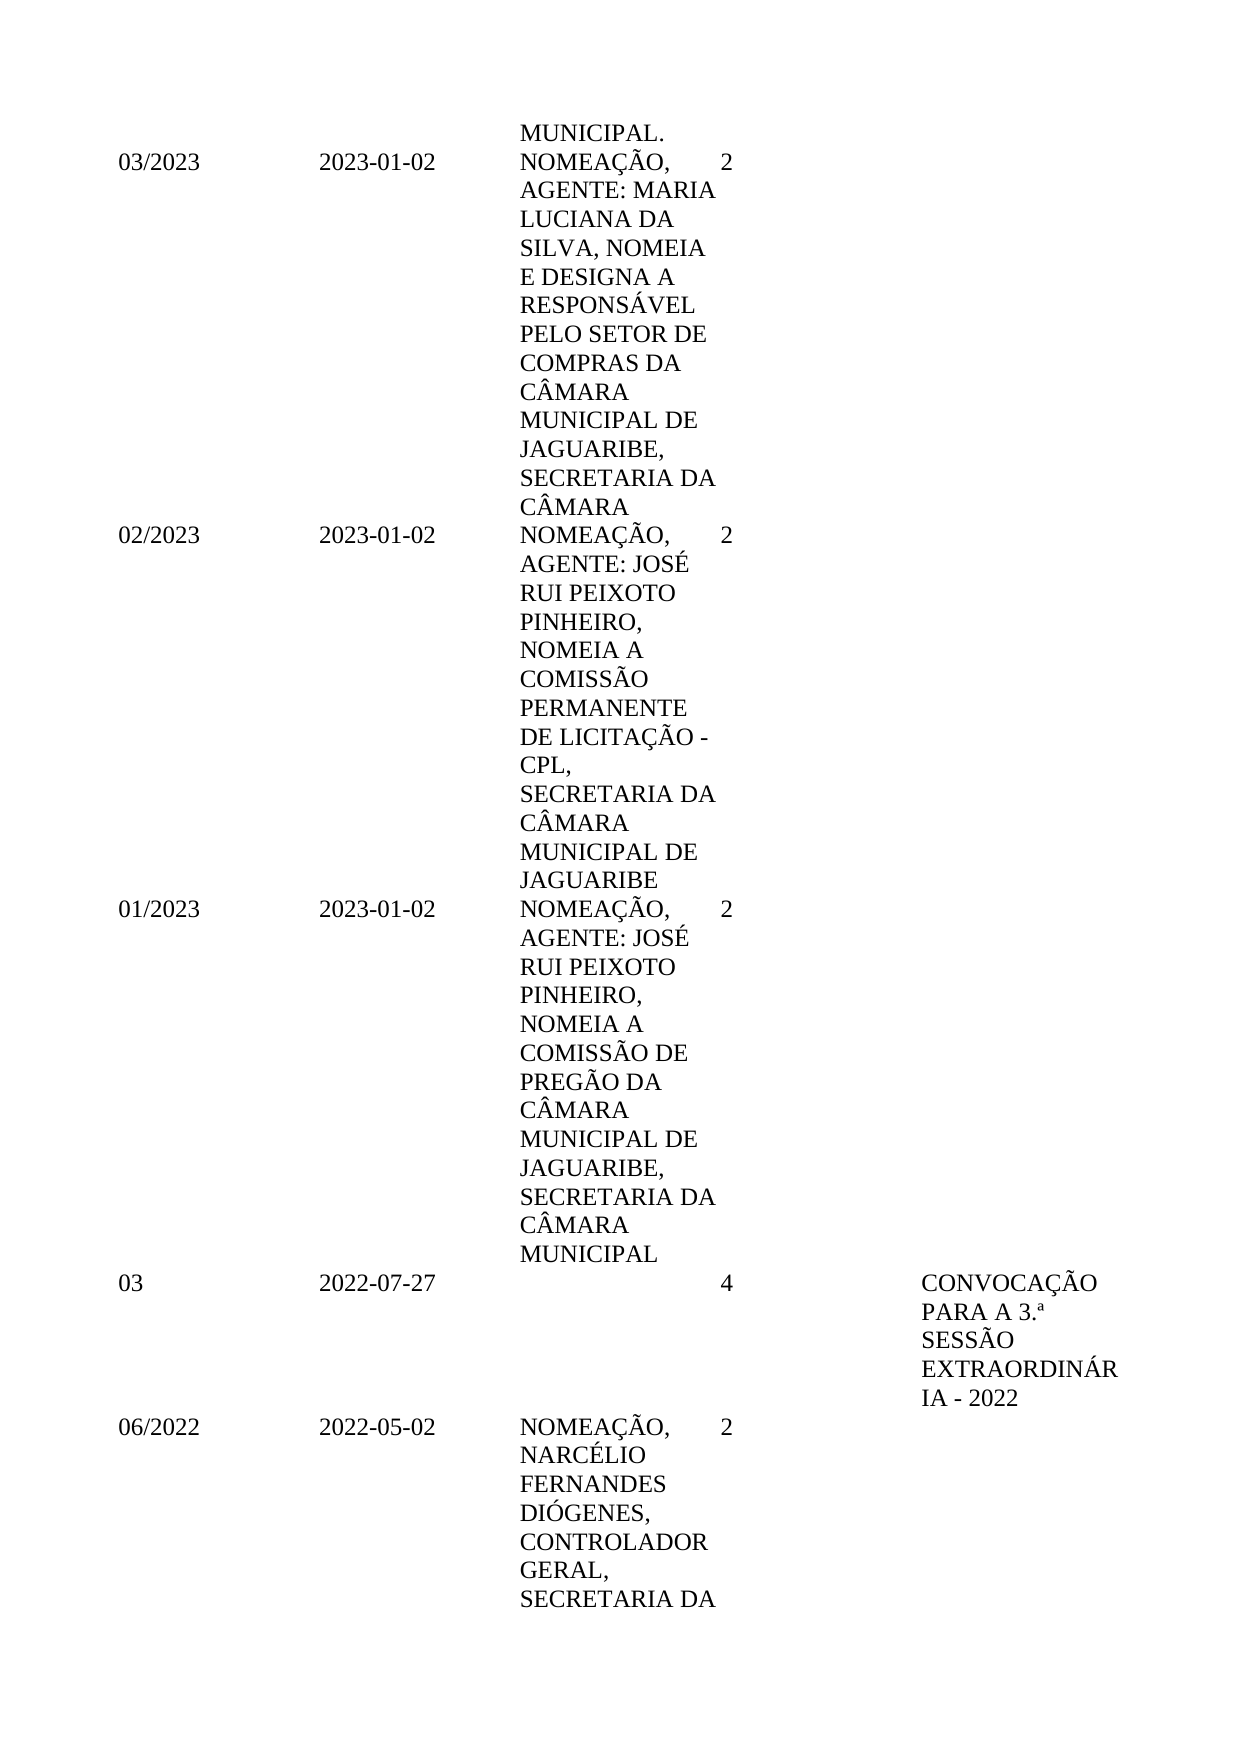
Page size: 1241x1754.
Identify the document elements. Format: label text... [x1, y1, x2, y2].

table_cell 4 [720, 1268, 921, 1412]
table_cell NOMEAÇÃO, AGENTE: JOSÉ RUI PEIXOTO PINHEIRO, NOMEIA A COMISSÃO DE PREGÃO DA CÂMARA MUNICIPAL DE JAGUARIBE, SECRETARIA DA CÂMARA MUNICIPAL [520, 894, 720, 1268]
table_cell 2 [720, 1412, 921, 1613]
table_cell NOMEAÇÃO, AGENTE: MARIA LUCIANA DA SILVA, NOMEIA E DESIGNA A RESPONSÁVEL PELO SETOR DE COMPRAS DA CÂMARA MUNICIPAL DE JAGUARIBE, SECRETARIA DA CÂMARA [520, 147, 720, 521]
table_cell 06/2022 [118, 1412, 319, 1613]
table_cell [118, 118, 319, 147]
table_cell [921, 1412, 1122, 1613]
table_cell [720, 118, 921, 147]
table_cell [921, 894, 1122, 1268]
table_cell 2022-07-27 [319, 1268, 519, 1412]
table_cell [520, 1268, 720, 1412]
table_cell 2023-01-02 [319, 894, 519, 1268]
table_cell [921, 118, 1122, 147]
table_cell 03/2023 [118, 147, 319, 521]
table_cell 02/2023 [118, 521, 319, 894]
table_cell NOMEAÇÃO, AGENTE: JOSÉ RUI PEIXOTO PINHEIRO, NOMEIA A COMISSÃO PERMANENTE DE LICITAÇÃO - CPL, SECRETARIA DA CÂMARA MUNICIPAL DE JAGUARIBE [520, 521, 720, 894]
table_cell 2022-05-02 [319, 1412, 519, 1613]
table_cell CONVOCAÇÃO PARA A 3.ª SESSÃO EXTRAORDINÁRIA - 2022 [921, 1268, 1122, 1412]
table_cell NOMEAÇÃO, NARCÉLIO FERNANDES DIÓGENES, CONTROLADOR GERAL, SECRETARIA DA [520, 1412, 720, 1613]
table_cell 2023-01-02 [319, 521, 519, 894]
table_cell [319, 118, 519, 147]
table_cell 2 [720, 521, 921, 894]
table_cell 2023-01-02 [319, 147, 519, 521]
table_cell MUNICIPAL. [520, 118, 720, 147]
table_cell 2 [720, 147, 921, 521]
table_cell 03 [118, 1268, 319, 1412]
table_cell [921, 521, 1122, 894]
table_cell 2 [720, 894, 921, 1268]
table_cell [921, 147, 1122, 521]
table_cell 01/2023 [118, 894, 319, 1268]
